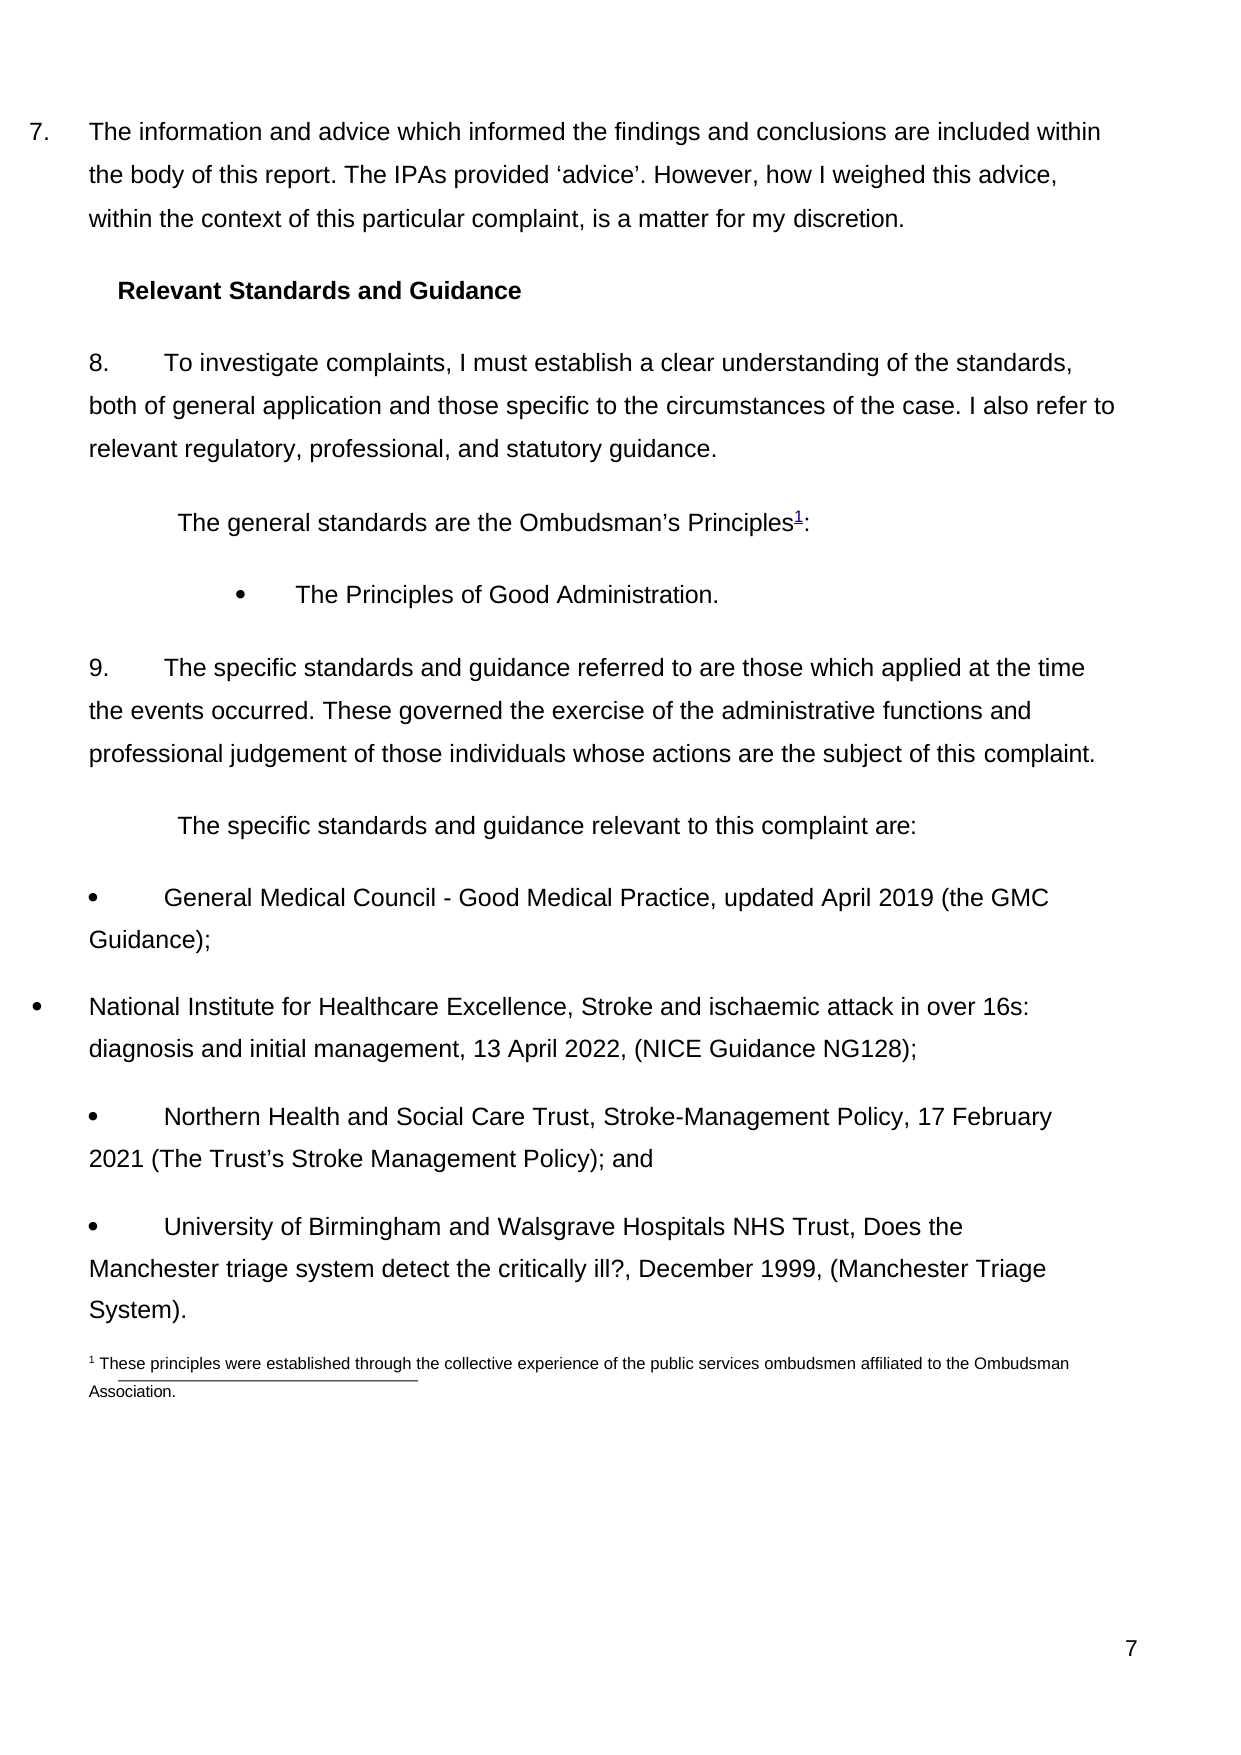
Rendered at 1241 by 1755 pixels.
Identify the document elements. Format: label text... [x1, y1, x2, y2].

list General Medical Council - Good Medical Practice, updated April 2019 (the GMC Guidance); [88, 883, 1116, 954]
list Northern Health and Social Care Trust, Stroke-Management Policy, 17 February 2021 (The Trust’s Stroke Management Policy); and [88, 1102, 1077, 1172]
list The Principles of Good Administration. [236, 580, 1137, 609]
list The specific standards and guidance referred to are those which applied at the time the events occurred. These governed the exercise of the administrative functions and professional judgement of those individuals whose actions are the subject of this complaint. [88, 652, 1121, 767]
list The information and advice which informed the findings and conclusions are included within the body of this report. The IPAs provided ‘advice’. However, how I weighed this advice, within the context of this particular complaint, is a matter for my discretion. [29, 117, 1119, 232]
text Relevant Standards and Guidance [117, 276, 1137, 304]
list University of Birmingham and Walsgrave Hospitals NHS Trust, Does the Manchester triage system detect the critically ill?, December 1999, (Manchester Triage System). [88, 1212, 1095, 1324]
list National Institute for Healthcare Excellence, Stroke and ischaemic attack in over 16s: diagnosis and initial management, 13 April 2022, (NICE Guidance NG128); [33, 992, 1101, 1063]
text 1 These principles were established through the collective experience of the public services ombudsmen affiliated to the Ombudsman Association. [88, 1354, 1137, 1401]
list To investigate complaints, I must establish a clear understanding of the standards, both of general application and those specific to the circumstances of the case. I also refer to relevant regulatory, professional, and statutory guidance. [88, 348, 1117, 463]
text The specific standards and guidance relevant to this complaint are: [177, 811, 1137, 839]
text The general standards are the Ombudsman’s Principles1: [177, 506, 1137, 537]
